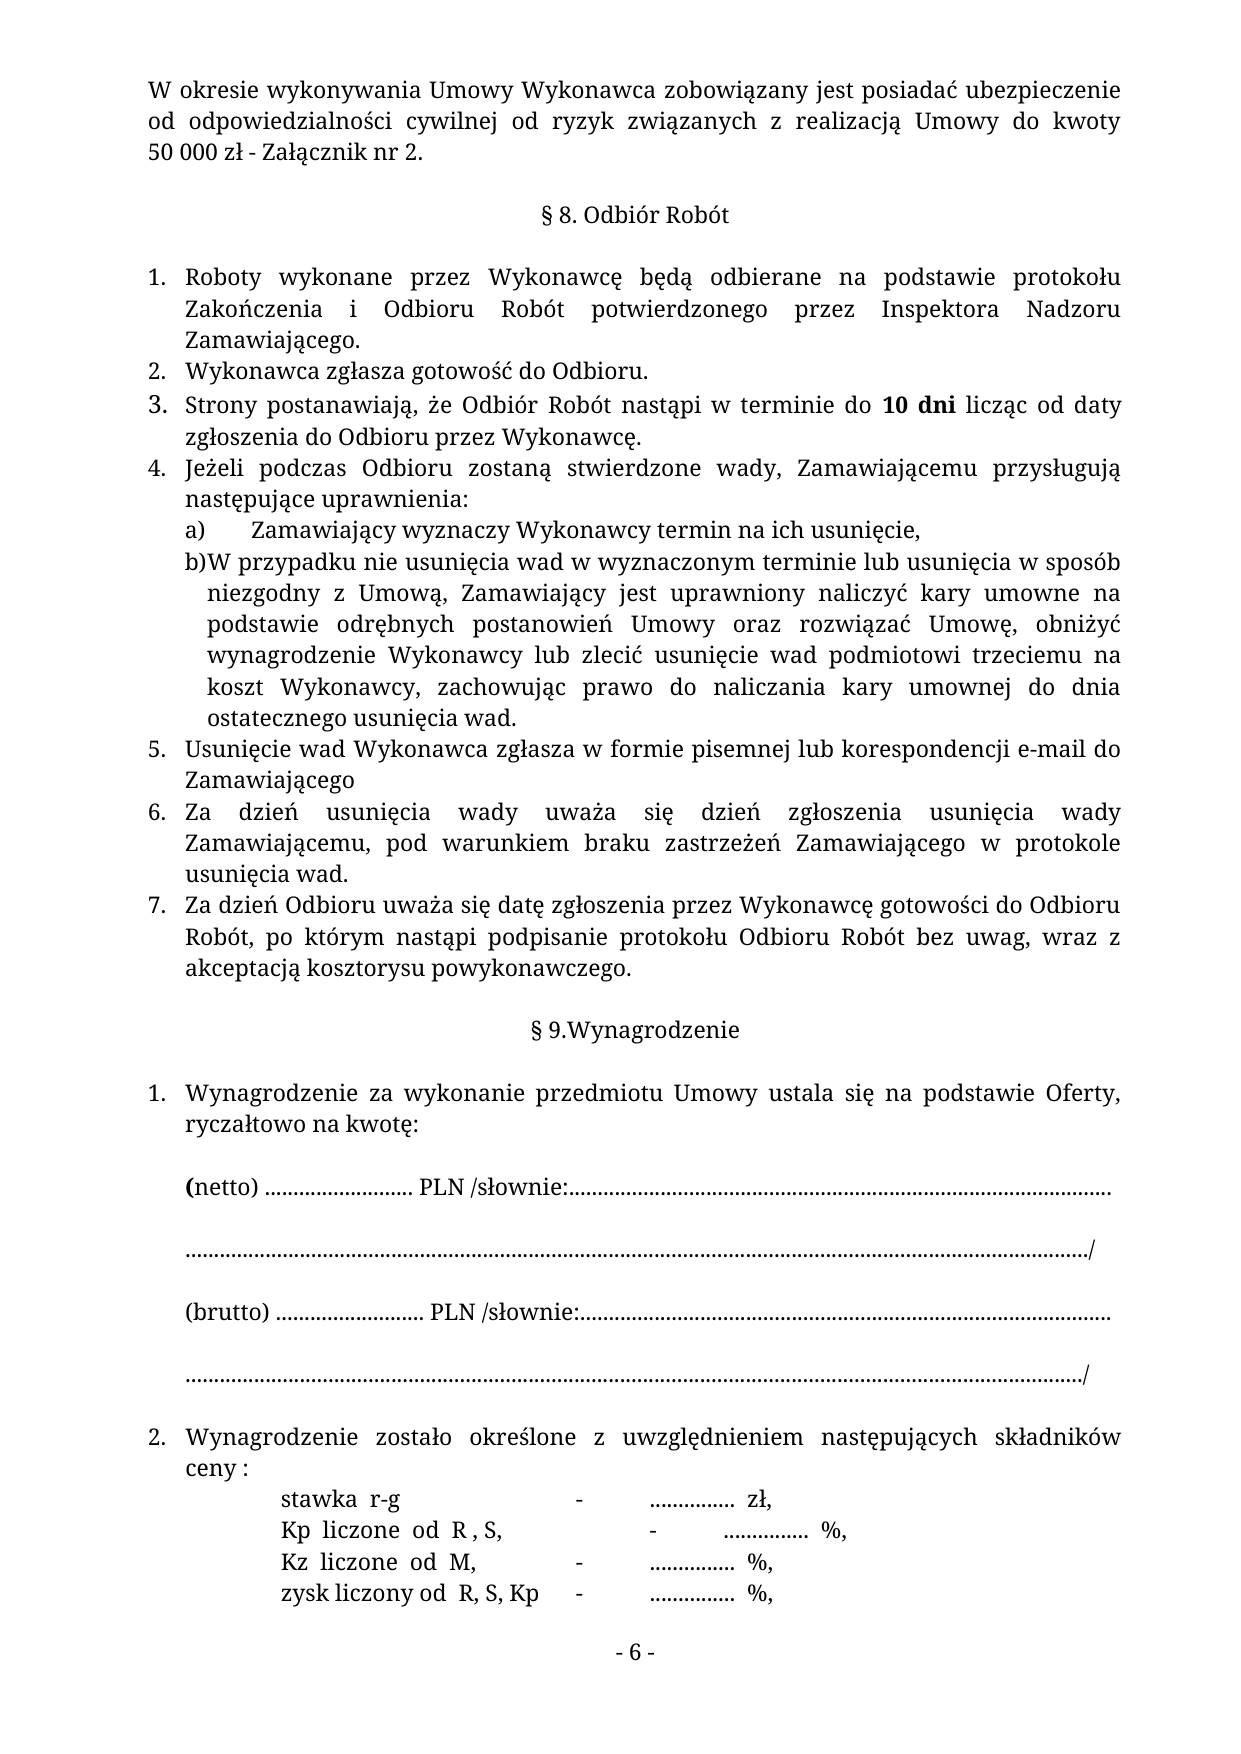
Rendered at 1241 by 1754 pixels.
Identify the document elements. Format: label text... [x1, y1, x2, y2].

text W okresie wykonywania Umowy Wykonawca zobowiązany jest posiadać ubezpieczenie od odpowiedzialności cywilnej od ryzyk związanych z realizacją Umowy do kwoty 50 000 zł - Załącznik nr 2. [148, 74, 1122, 168]
text stawka r-g - ............... zł, [281, 1483, 1122, 1514]
list Wynagrodzenie za wykonanie przedmiotu Umowy ustala się na podstawie Oferty, ryczałtowo na kwotę: [148, 1077, 1122, 1139]
list Za dzień Odbioru uważa się datę zgłoszenia przez Wykonawcę gotowości do Odbioru Robót, po którym nastąpi podpisanie protokołu Odbioru Robót bez uwag, wraz z akceptacją kosztorysu powykonawczego. [148, 889, 1122, 983]
list Wynagrodzenie zostało określone z uwzględnieniem następujących składników ceny : [148, 1420, 1122, 1483]
list W przypadku nie usunięcia wad w wyznaczonym terminie lub usunięcia w sposób niezgodny z Umową, Zamawiający jest uprawniony naliczyć kary umowne na podstawie odrębnych postanowień Umowy oraz rozwiązać Umowę, obniżyć wynagrodzenie Wykonawcy lub zlecić usunięcie wad podmiotowi trzeciemu na koszt Wykonawcy, zachowując prawo do naliczania kary umownej do dnia ostatecznego usunięcia wad. [184, 545, 1122, 733]
list Usunięcie wad Wykonawca zgłasza w formie pisemnej lub korespondencji e-mail do Zamawiającego [148, 733, 1122, 795]
list Jeżeli podczas Odbioru zostaną stwierdzone wady, Zamawiającemu przysługują następujące uprawnienia: [148, 452, 1122, 514]
text (netto) .......................... PLN /słownie:............................................................................................... [185, 1170, 1122, 1202]
text zysk liczony od R, S, Kp - ............... %, [281, 1577, 1122, 1608]
list Za dzień usunięcia wady uważa się dzień zgłoszenia usunięcia wady Zamawiającemu, pod warunkiem braku zastrzeżeń Zamawiającego w protokole usunięcia wad. [148, 795, 1122, 889]
list Zamawiający wyznaczy Wykonawcy termin na ich usunięcie, [177, 514, 1122, 545]
list Strony postanawiają, że Odbiór Robót nastąpi w terminie do 10 dni licząc od daty zgłoszenia do Odbioru przez Wykonawcę. [148, 386, 1122, 452]
list Wykonawca zgłasza gotowość do Odbioru. [148, 355, 1122, 386]
text Kp liczone od R , S, - ............... %, [281, 1514, 1122, 1545]
list Roboty wykonane przez Wykonawcę będą odbierane na podstawie protokołu Zakończenia i Odbioru Robót potwierdzonego przez Inspektora Nadzoru Zamawiającego. [148, 261, 1122, 355]
text § 9.Wynagrodzenie [148, 1014, 1122, 1045]
text ............................................................................................................................................................../ [185, 1233, 1122, 1264]
text § 8. Odbiór Robót [148, 199, 1122, 230]
text ............................................................................................................................................................./ [185, 1358, 1122, 1389]
text (brutto) .......................... PLN /słownie:............................................................................................. [185, 1295, 1122, 1327]
text Kz liczone od M, - ............... %, [281, 1545, 1122, 1577]
